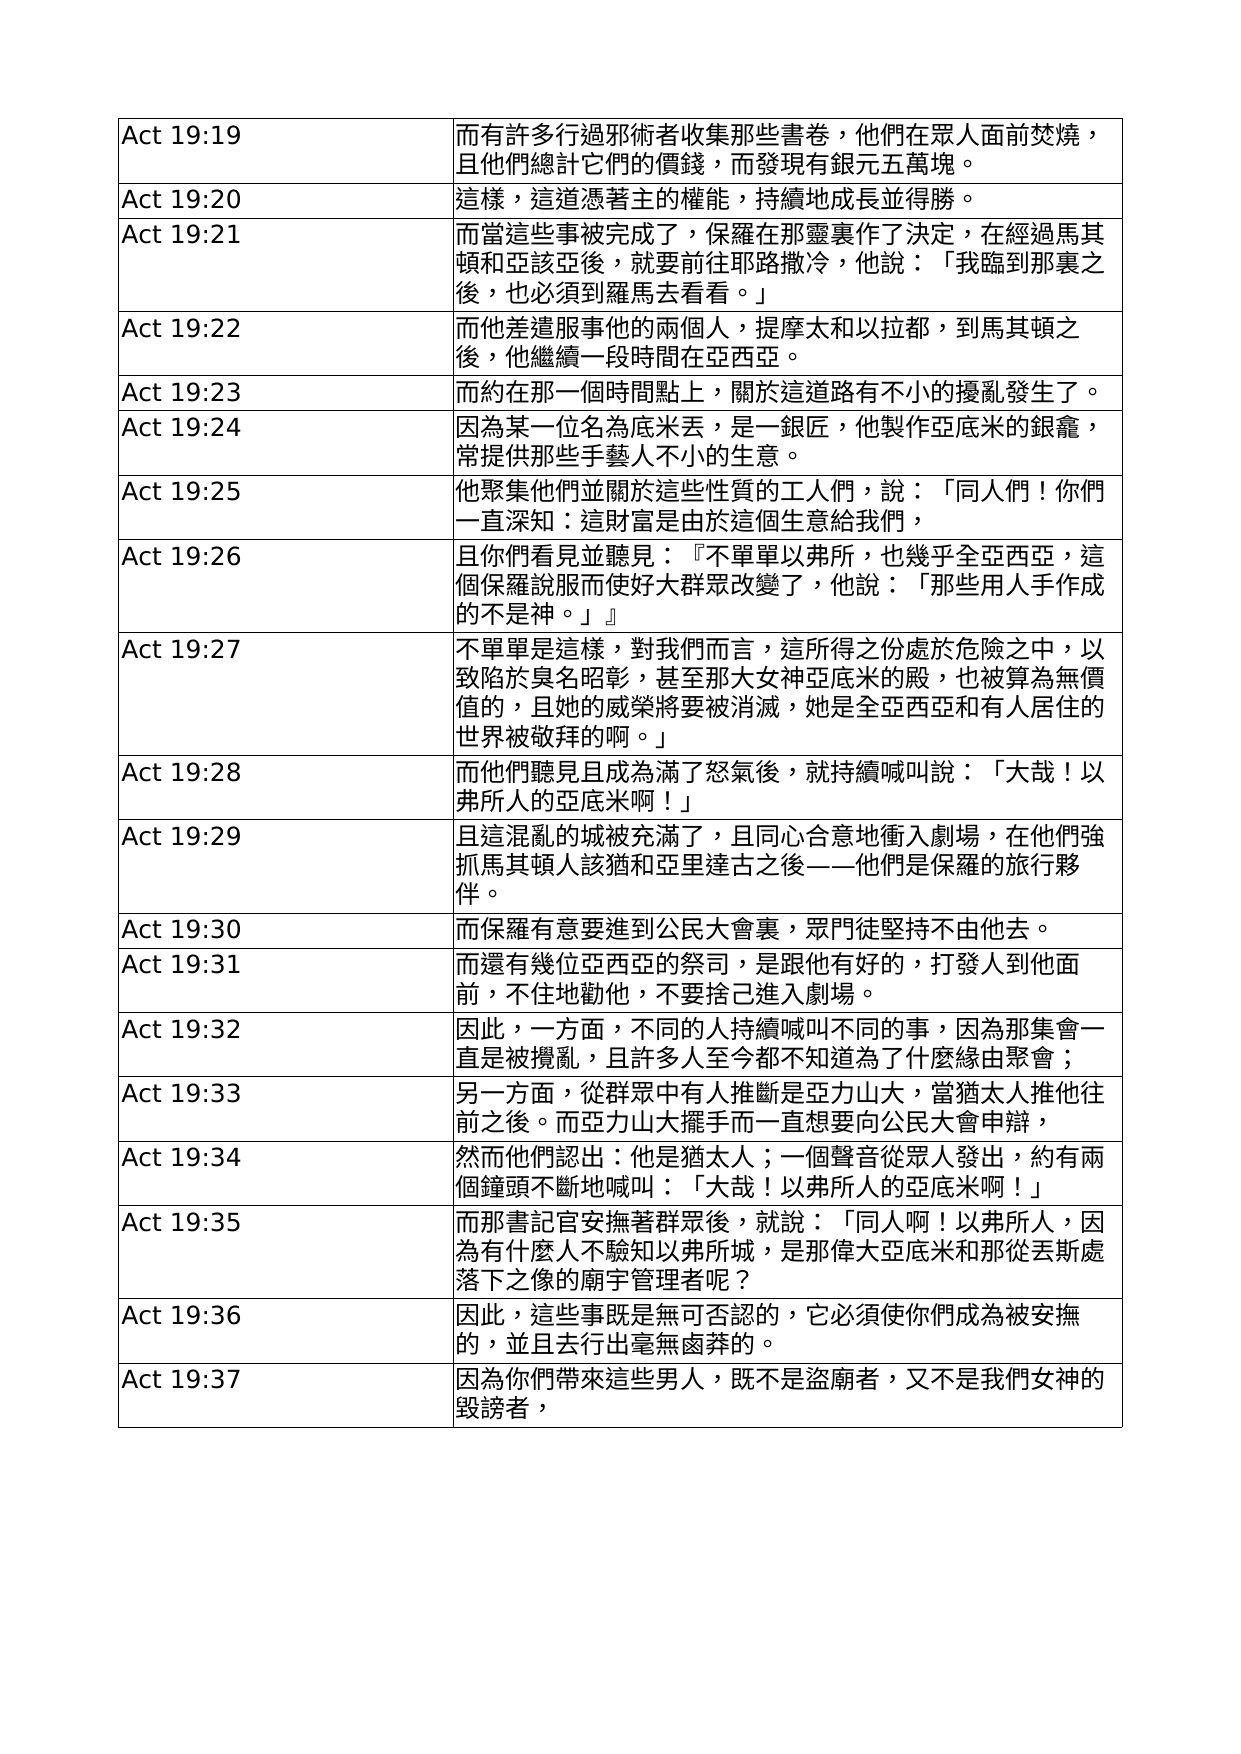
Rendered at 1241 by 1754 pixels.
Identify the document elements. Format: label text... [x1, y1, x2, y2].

table_cell Act 19:30 [119, 914, 453, 948]
table_cell 因為你們帶來這些男人，既不是盜廟者，又不是我們女神的毀謗者， [454, 1364, 1122, 1427]
table_cell 且這混亂的城被充滿了，且同心合意地衝入劇場，在他們強抓馬其頓人該猶和亞里達古之後——他們是保羅的旅行夥伴。 [454, 820, 1122, 913]
table_cell 而有許多行過邪術者收集那些書卷，他們在眾人面前焚燒，且他們總計它們的價錢，而發現有銀元五萬塊。 [454, 119, 1122, 182]
table_cell Act 19:22 [119, 312, 453, 375]
table_cell 他聚集他們並關於這些性質的工人們，說：「同人們！你們一直深知：這財富是由於這個生意給我們， [454, 476, 1122, 539]
table_cell 而保羅有意要進到公民大會裏，眾門徒堅持不由他去。 [454, 914, 1122, 948]
table_cell 而他們聽見且成為滿了怒氣後，就持續喊叫說：「大哉！以弗所人的亞底米啊！」 [454, 756, 1122, 819]
table_cell 而他差遣服事他的兩個人，提摩太和以拉都，到馬其頓之後，他繼續一段時間在亞西亞。 [454, 312, 1122, 375]
table_cell Act 19:31 [119, 949, 453, 1012]
table_cell Act 19:36 [119, 1299, 453, 1362]
table_cell 然而他們認出：他是猶太人；一個聲音從眾人發出，約有兩個鐘頭不斷地喊叫：「大哉！以弗所人的亞底米啊！」 [454, 1142, 1122, 1205]
table_cell Act 19:29 [119, 820, 453, 913]
table_cell Act 19:26 [119, 540, 453, 632]
table_cell Act 19:25 [119, 476, 453, 539]
table_cell 且你們看見並聽見：『不單單以弗所，也幾乎全亞西亞，這個保羅說服而使好大群眾改變了，他說：「那些用人手作成的不是神。」』 [454, 540, 1122, 632]
table_cell 不單單是這樣，對我們而言，這所得之份處於危險之中，以致陷於臭名昭彰，甚至那大女神亞底米的殿，也被算為無價值的，且她的威榮將要被消滅，她是全亞西亞和有人居住的世界被敬拜的啊。」 [454, 633, 1122, 755]
table_cell Act 19:27 [119, 633, 453, 755]
table_cell Act 19:32 [119, 1013, 453, 1076]
table_cell Act 19:28 [119, 756, 453, 819]
table_cell Act 19:35 [119, 1206, 453, 1298]
table_cell Act 19:34 [119, 1142, 453, 1205]
table_cell 而那書記官安撫著群眾後，就說：「同人啊！以弗所人，因為有什麼人不驗知以弗所城，是那偉大亞底米和那從丟斯處落下之像的廟宇管理者呢？ [454, 1206, 1122, 1298]
table_cell 而約在那一個時間點上，關於這道路有不小的擾亂發生了。 [454, 376, 1122, 410]
table_cell Act 19:37 [119, 1364, 453, 1427]
table_cell 而還有幾位亞西亞的祭司，是跟他有好的，打發人到他面前，不住地勸他，不要捨己進入劇場。 [454, 949, 1122, 1012]
table_cell 因此，一方面，不同的人持續喊叫不同的事，因為那集會一直是被攪亂，且許多人至今都不知道為了什麼緣由聚會； [454, 1013, 1122, 1076]
table_cell 這樣，這道憑著主的權能，持續地成長並得勝。 [454, 184, 1122, 217]
table_cell 因此，這些事既是無可否認的，它必須使你們成為被安撫的，並且去行出毫無鹵莽的。 [454, 1299, 1122, 1362]
table_cell Act 19:20 [119, 184, 453, 217]
table_cell Act 19:23 [119, 376, 453, 410]
table_cell 而當這些事被完成了，保羅在那靈裏作了決定，在經過馬其頓和亞該亞後，就要前往耶路撒冷，他說：「我臨到那裏之後，也必須到羅馬去看看。」 [454, 219, 1122, 311]
table_cell Act 19:24 [119, 411, 453, 474]
table_cell Act 19:21 [119, 219, 453, 311]
table_cell Act 19:33 [119, 1077, 453, 1141]
table_cell 另一方面，從群眾中有人推斷是亞力山大，當猶太人推他往前之後。而亞力山大擺手而一直想要向公民大會申辯， [454, 1077, 1122, 1141]
table_cell 因為某一位名為底米丟，是一銀匠，他製作亞底米的銀龕，常提供那些手藝人不小的生意。 [454, 411, 1122, 474]
table_cell Act 19:19 [119, 119, 453, 182]
